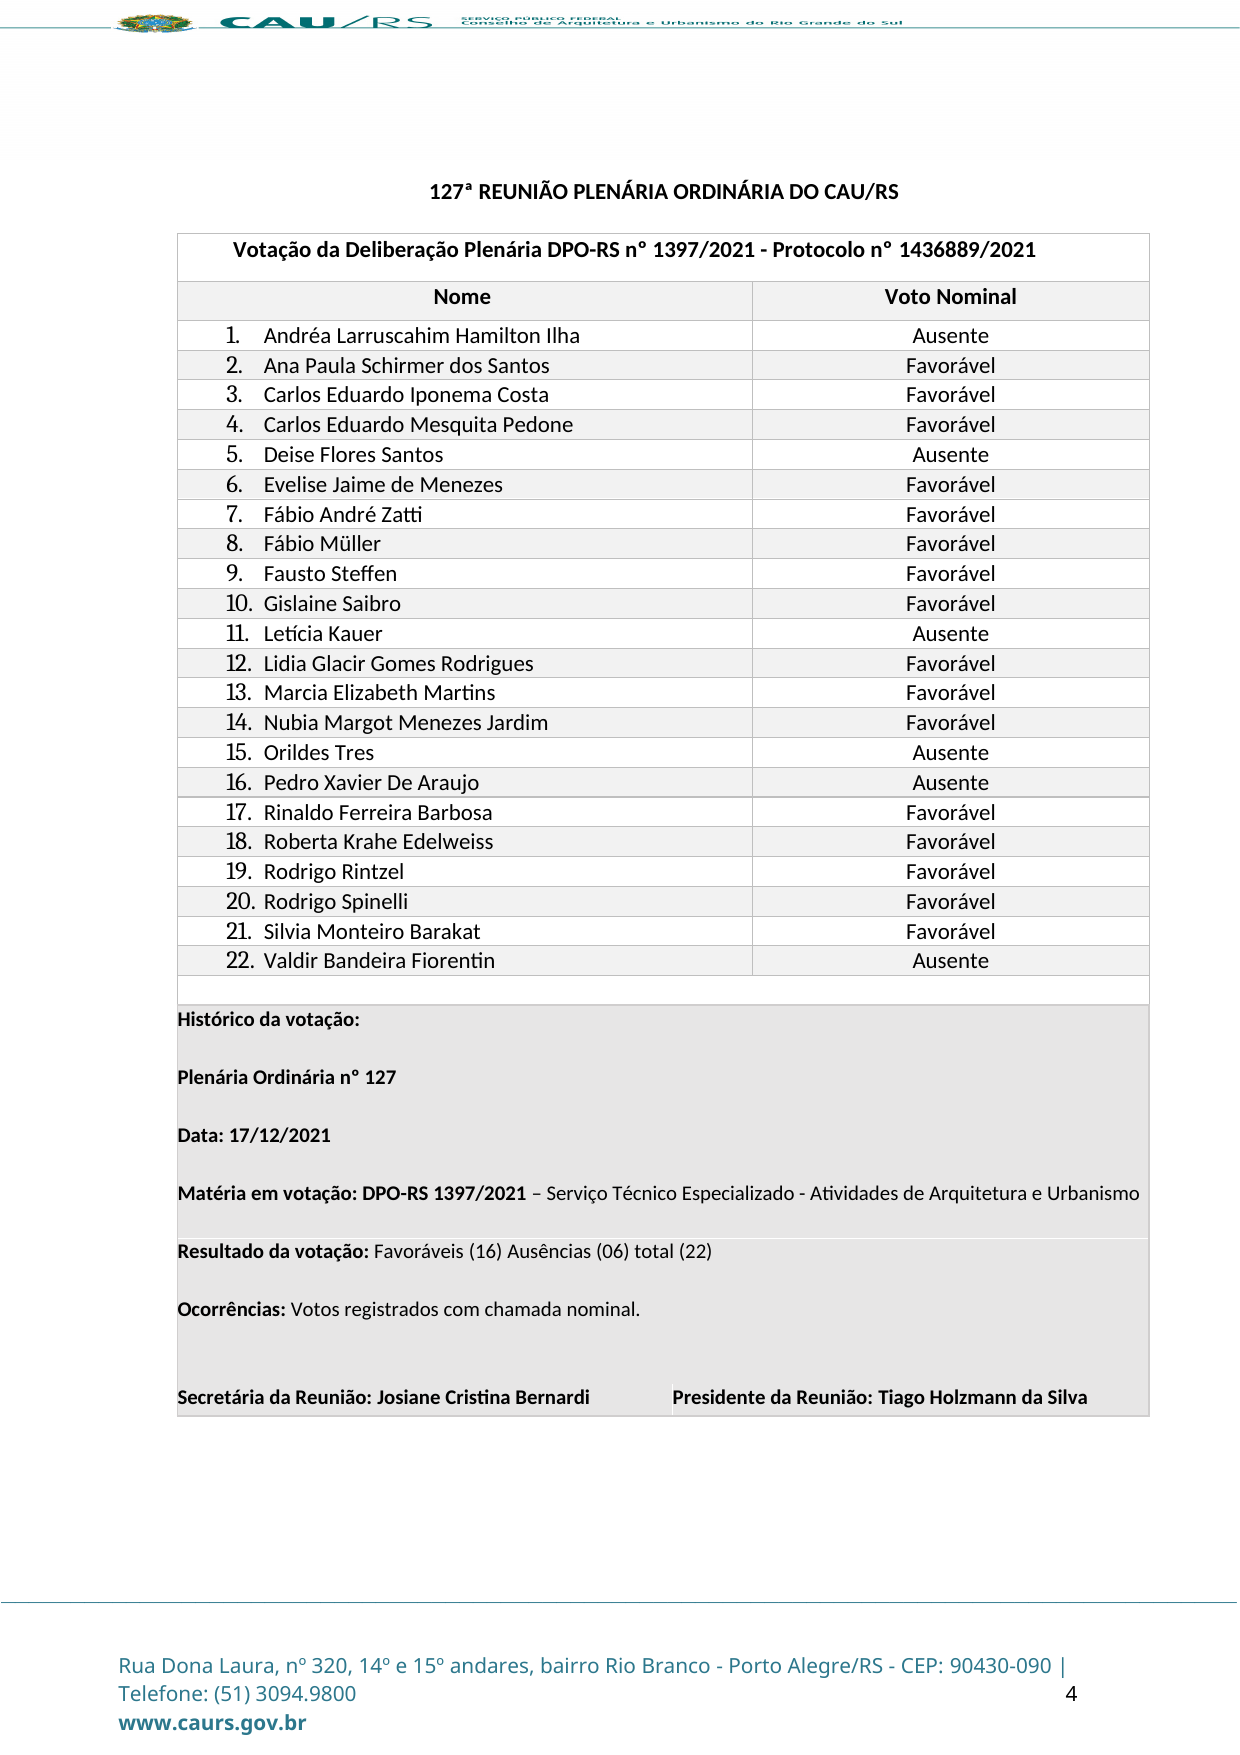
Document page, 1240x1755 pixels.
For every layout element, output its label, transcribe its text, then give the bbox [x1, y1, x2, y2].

table_cell Letícia Kauer [178, 619, 752, 647]
table_cell Evelise Jaime de Menezes [178, 470, 752, 498]
table_cell Ana Paula Schirmer dos Santos [178, 351, 752, 379]
table_cell Marcia Elizabeth Martins [178, 678, 752, 707]
table_cell Favorável [753, 589, 1149, 618]
table_cell Ausente [753, 440, 1149, 469]
table_cell Ausente [753, 619, 1149, 647]
table_cell Ausente [753, 738, 1149, 767]
table_cell Rodrigo Spinelli [178, 887, 752, 916]
table_cell Favorável [753, 470, 1149, 498]
table_cell Favorável [753, 678, 1149, 707]
table_cell Favorável [753, 857, 1149, 886]
table_cell Pedro Xavier De Araujo [178, 768, 752, 796]
table_cell Favorável [753, 827, 1149, 856]
table_cell Ausente [753, 321, 1149, 349]
table_cell Favorável [753, 529, 1149, 558]
table_header Votação da Deliberação Plenária DPO-RS nº 1397/2021 - Protocolo nº 1436889/2021 [178, 234, 1149, 281]
table_cell Favorável [753, 559, 1149, 588]
table_cell Favorável [753, 351, 1149, 379]
table_cell Fábio André Zatti [178, 500, 752, 528]
table_cell Favorável [753, 887, 1149, 916]
table_cell Fábio Müller [178, 529, 752, 558]
text 127ª REUNIÃO PLENÁRIA ORDINÁRIA DO CAU/RS [177, 177, 1151, 205]
table_cell Andréa Larruscahim Hamilton Ilha [178, 321, 752, 349]
table_cell Ausente [753, 946, 1149, 975]
table_cell Carlos Eduardo Mesquita Pedone [178, 410, 752, 439]
table_cell Secretária da Reunião: Josiane Cristina Bernardi [178, 1384, 672, 1415]
table_cell Favorável [753, 380, 1149, 409]
table_cell Data: 17/12/2021 Matéria em votação: DPO-RS 1397/2021 – Serviço Técnico Especializado - Atividades de Arquitetura e Urbanismo [178, 1122, 1148, 1238]
table_cell Favorável [753, 708, 1149, 737]
table_cell Valdir Bandeira Fiorentin [178, 946, 752, 975]
table_cell Nome [178, 282, 752, 320]
table_cell Carlos Eduardo Iponema Costa [178, 380, 752, 409]
table_cell Favorável [753, 410, 1149, 439]
table_cell Orildes Tres [178, 738, 752, 767]
table_cell Silvia Monteiro Barakat [178, 917, 752, 945]
table_cell Lidia Glacir Gomes Rodrigues [178, 649, 752, 677]
table_cell Rodrigo Rintzel [178, 857, 752, 886]
table_cell Fausto Steffen [178, 559, 752, 588]
table_cell Favorável [753, 500, 1149, 528]
table_cell Presidente da Reunião: Tiago Holzmann da Silva [673, 1384, 1148, 1415]
table_cell Plenária Ordinária nº 127 [178, 1064, 1148, 1122]
table_cell Favorável [753, 649, 1149, 677]
table_cell Favorável [753, 798, 1149, 826]
table_cell [178, 976, 1149, 1004]
table_cell Gislaine Saibro [178, 589, 752, 618]
table_cell Resultado da votação: Favoráveis (16) Ausências (06) total (22) [178, 1239, 1148, 1297]
table_cell Voto Nominal [753, 282, 1149, 320]
table_cell Ocorrências: Votos registrados com chamada nominal. [178, 1297, 1148, 1384]
table_cell Roberta Krahe Edelweiss [178, 827, 752, 856]
table_cell Nubia Margot Menezes Jardim [178, 708, 752, 737]
table_header Histórico da votação: [178, 1006, 1148, 1064]
table_cell Ausente [753, 768, 1149, 796]
table_cell Favorável [753, 917, 1149, 945]
table_cell Deise Flores Santos [178, 440, 752, 469]
table_cell Rinaldo Ferreira Barbosa [178, 798, 752, 826]
